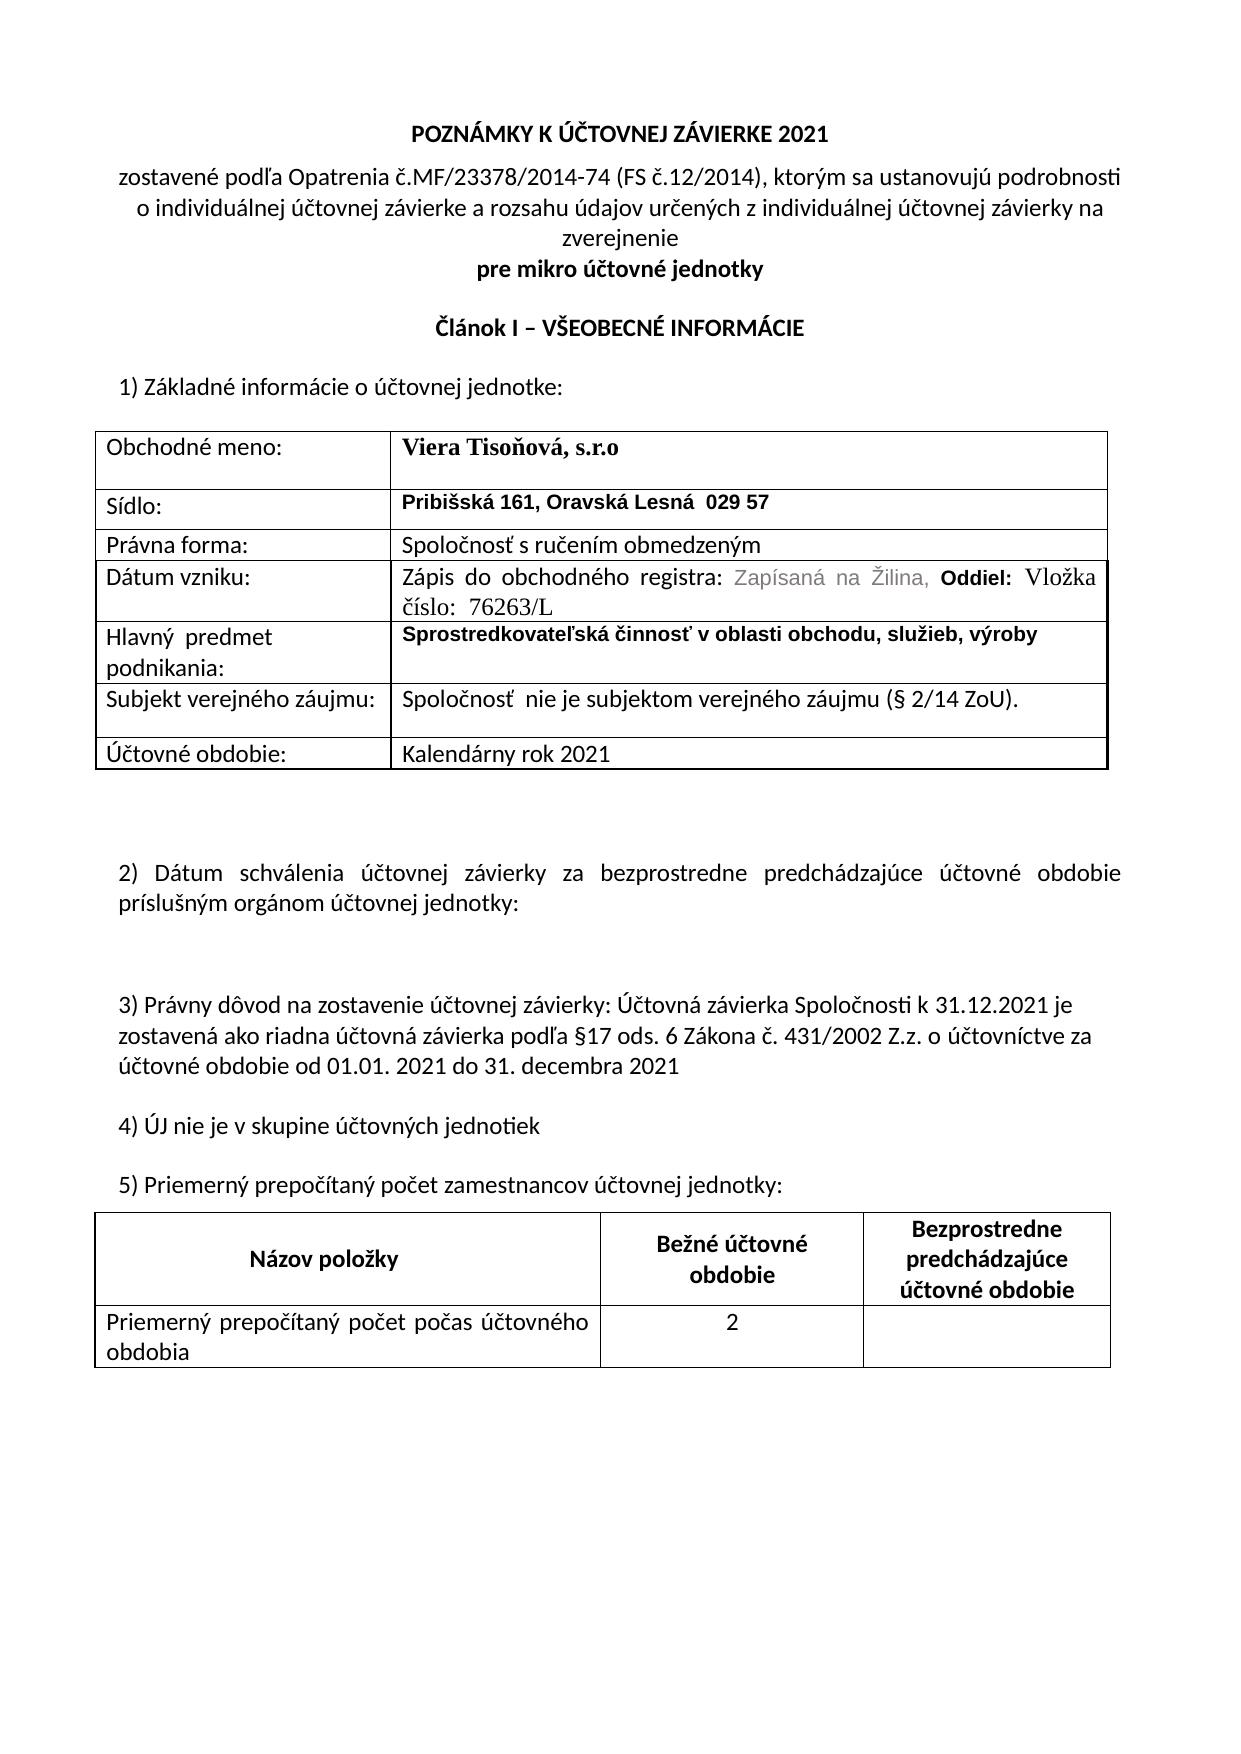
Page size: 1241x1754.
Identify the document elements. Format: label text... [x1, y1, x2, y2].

table_header Bežné účtovné obdobie [601, 1213, 863, 1305]
table_cell Sídlo: [96, 490, 390, 529]
table_cell Právna forma: [96, 530, 390, 560]
text Článok I – VŠEOBECNÉ INFORMÁCIE [118, 312, 1122, 342]
text 1) Základné informácie o účtovnej jednotke: [118, 371, 1122, 402]
table_cell 2 [601, 1306, 863, 1367]
table_cell Spoločnosť s ručením obmedzeným [391, 530, 1107, 560]
text 5) Priemerný prepočítaný počet zamestnancov účtovnej jednotky: [118, 1169, 1122, 1199]
table_cell Dátum vzniku: [97, 561, 390, 621]
text 4) ÚJ nie je v skupine účtovných jednotiek [118, 1110, 1122, 1140]
table_header Viera Tisoňová, s.r.o [391, 432, 1107, 489]
table_cell Sprostredkovateľská činnosť v oblasti obchodu, služieb, výroby [392, 622, 1106, 683]
table_header Bezprostredne predchádzajúce účtovné obdobie [864, 1213, 1110, 1305]
table_cell Spoločnosť nie je subjektom verejného záujmu (§ 2/14 ZoU). [392, 684, 1106, 737]
table_cell [864, 1306, 1110, 1367]
table_cell Priemerný prepočítaný počet počas účtovného obdobia [96, 1306, 600, 1367]
table_cell Subjekt verejného záujmu: [97, 684, 390, 737]
table_header Názov položky [96, 1213, 600, 1305]
table_header Obchodné meno: [96, 432, 390, 489]
text 2) Dátum schválenia účtovnej závierky za bezprostredne predchádzajúce účtovné obdobie príslušným orgánom účtovnej jednotky: [118, 857, 1122, 918]
table_cell Kalendárny rok 2021 [392, 738, 1106, 768]
table_cell Účtovné obdobie: [97, 738, 390, 768]
text pre mikro účtovné jednotky [118, 253, 1122, 283]
table_cell Pribišská 161, Oravská Lesná 029 57 [391, 490, 1107, 529]
table_cell Hlavný predmet podnikania: [97, 622, 390, 683]
text 3) Právny dôvod na zostavenie účtovnej závierky: Účtovná závierka Spoločnosti k 31.12.2021 je zostavená ako riadna účtovná závierka podľa §17 ods. 6 Zákona č. 431/2002 Z.z. o účtovníctve za účtovné obdobie od 01.01. 2021 do 31. decembra 2021 [118, 989, 1122, 1081]
table_cell Zápis do obchodného registra: Zapísaná na Žilina, Oddiel: Vložka číslo: 76263/L [392, 561, 1106, 621]
text POZNÁMKY K ÚČTOVNEJ ZÁVIERKE 2021 [118, 118, 1122, 149]
text zostavené podľa Opatrenia č.MF/23378/2014-74 (FS č.12/2014), ktorým sa ustanovujú podrobnosti o individuálnej účtovnej závierke a rozsahu údajov určených z individuálnej účtovnej závierky na zverejnenie [118, 161, 1122, 253]
